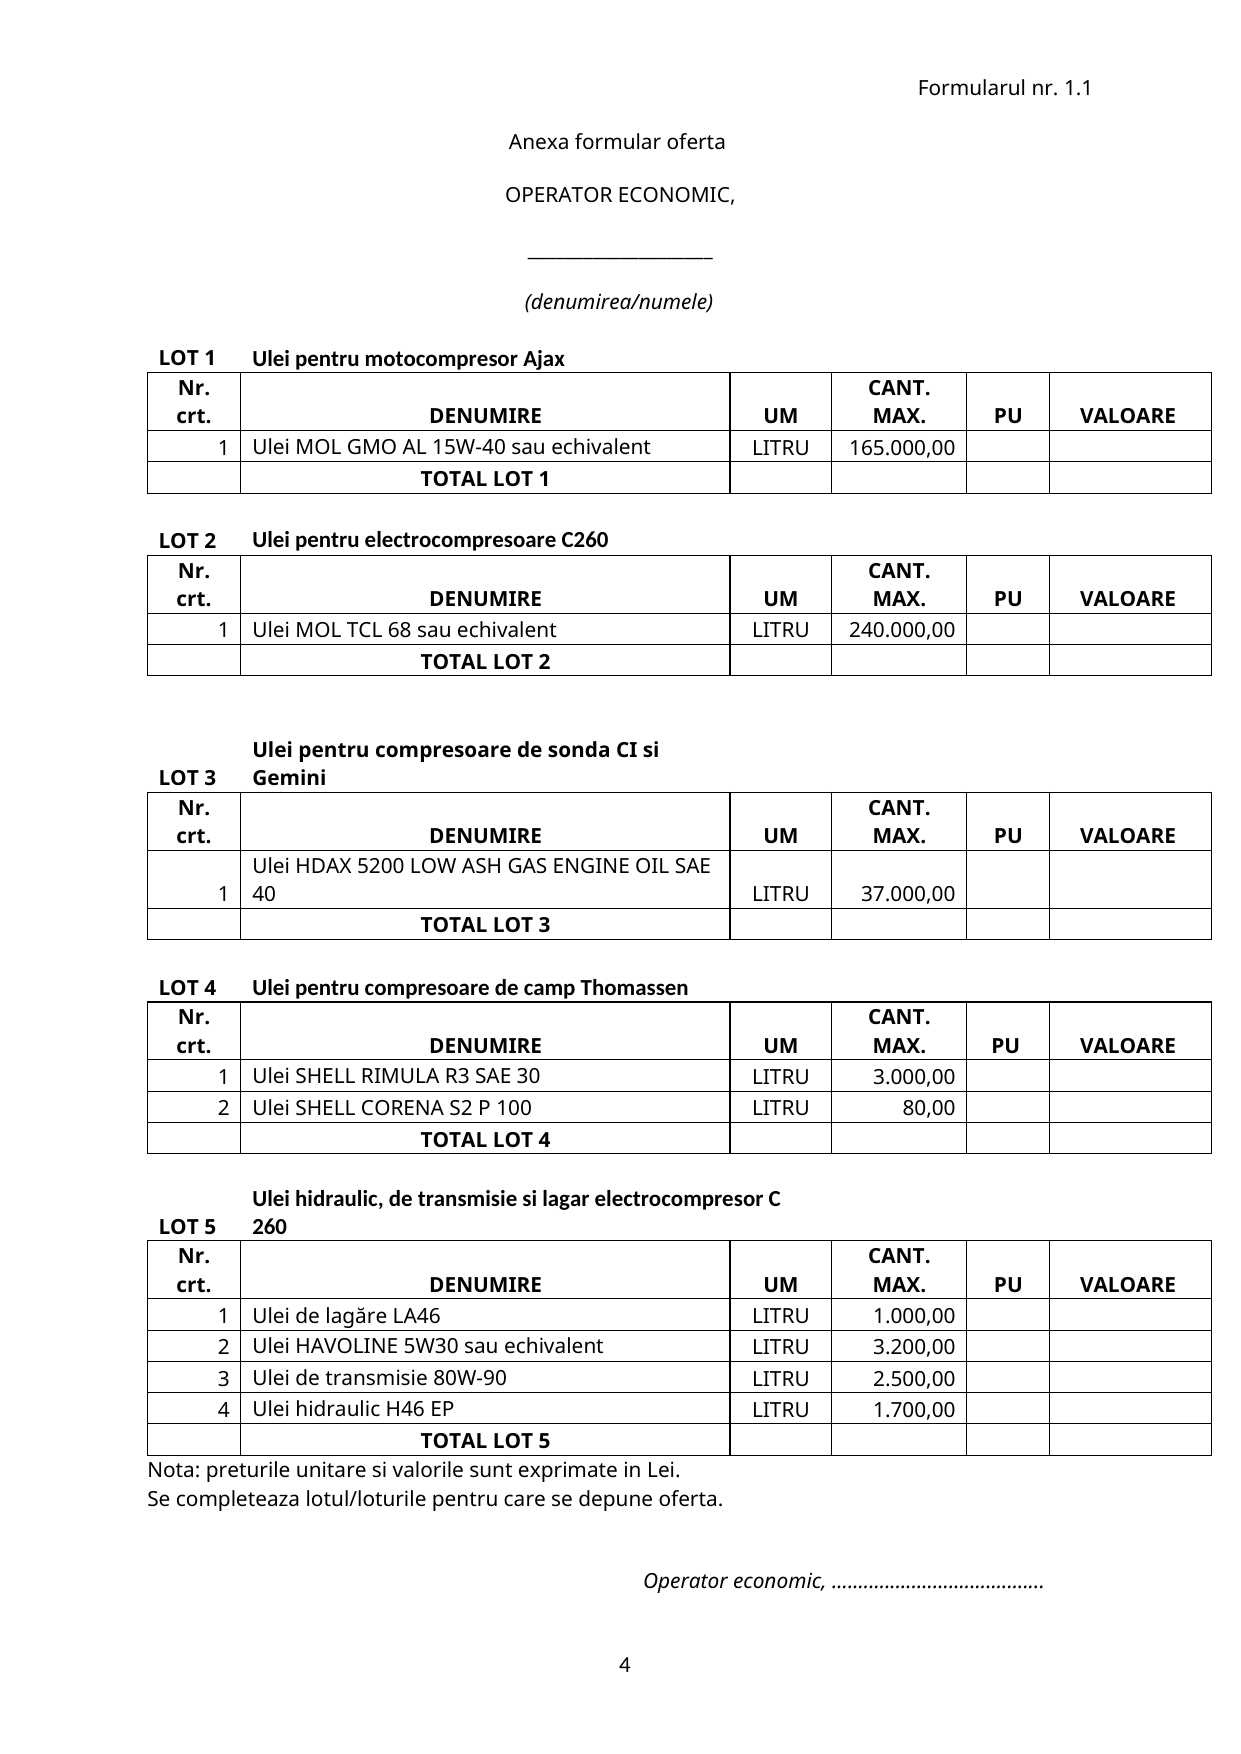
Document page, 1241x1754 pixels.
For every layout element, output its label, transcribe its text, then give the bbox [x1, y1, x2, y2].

table_cell DENUMIRE [241, 556, 729, 613]
table_cell UM [731, 1003, 831, 1059]
table_cell [832, 645, 966, 675]
table_cell [832, 494, 967, 524]
table_cell 4 [148, 1393, 240, 1423]
text Nota: preturile unitare si valorile sunt exprimate in Lei. [147, 1456, 1093, 1484]
table_cell [967, 524, 1049, 555]
table_header [730, 341, 832, 372]
table_cell VALOARE [1050, 1241, 1211, 1298]
table_cell [832, 1424, 966, 1454]
table_cell [147, 940, 241, 970]
table_cell LITRU [731, 1092, 831, 1122]
table_cell [241, 1154, 730, 1184]
table_cell Ulei hidraulic H46 EP [241, 1393, 729, 1423]
table_cell Ulei MOL TCL 68 sau echivalent [241, 614, 729, 644]
text Operator economic, ........................................ [522, 1566, 1093, 1594]
table_cell LITRU [731, 1331, 831, 1361]
table_cell [967, 494, 1049, 524]
table_cell PU [967, 373, 1049, 430]
table_cell [967, 1424, 1049, 1454]
table_cell [967, 645, 1049, 675]
table_cell [967, 1362, 1049, 1392]
table_cell Ulei SHELL RIMULA R3 SAE 30 [241, 1060, 729, 1091]
table_cell [730, 676, 832, 707]
table_cell TOTAL LOT 1 [241, 462, 729, 492]
table_cell DENUMIRE [241, 1241, 729, 1298]
table_cell [148, 645, 240, 675]
table_cell PU [967, 1003, 1049, 1059]
table_cell [1050, 851, 1211, 908]
table_cell Nr. crt. [148, 373, 240, 430]
table_cell 1 [148, 614, 240, 644]
table_cell [148, 1123, 240, 1153]
table_cell TOTAL LOT 2 [241, 645, 729, 675]
table_cell LITRU [731, 1393, 831, 1423]
table_cell 1 [148, 1060, 240, 1091]
table_cell [967, 1299, 1049, 1329]
table_cell [832, 970, 967, 1001]
table_cell Ulei HDAX 5200 LOW ASH GAS ENGINE OIL SAE 40 [241, 851, 729, 908]
table_cell [967, 1331, 1049, 1361]
table_cell Ulei MOL GMO AL 15W-40 sau echivalent [241, 431, 729, 461]
table_cell [967, 851, 1049, 908]
table_cell [148, 909, 240, 939]
table_cell CANT. MAX. [832, 373, 966, 430]
table_cell 1.700,00 [832, 1393, 966, 1423]
table_cell [1050, 1123, 1211, 1153]
table_cell [1050, 970, 1212, 1001]
table_cell Nr. crt. [148, 793, 240, 850]
table_cell 2.500,00 [832, 1362, 966, 1392]
table_cell 1.000,00 [832, 1299, 966, 1329]
table_cell Nr. crt. [148, 1003, 240, 1059]
table_cell [1050, 1060, 1211, 1091]
table_cell LITRU [731, 1299, 831, 1329]
table_cell LITRU [731, 614, 831, 644]
table_cell [147, 676, 241, 707]
table_cell CANT. MAX. [832, 793, 966, 850]
table_cell Ulei SHELL CORENA S2 P 100 [241, 1092, 729, 1122]
table_cell PU [967, 1241, 1049, 1298]
table_cell 80,00 [832, 1092, 966, 1122]
table_cell TOTAL LOT 5 [241, 1424, 729, 1454]
table_cell [1050, 1331, 1211, 1361]
table_header [832, 341, 967, 372]
table_cell Ulei pentru compresoare de camp Thomassen [241, 970, 730, 1001]
table_cell [1050, 1299, 1211, 1329]
table_cell [731, 645, 831, 675]
table_cell 3 [148, 1362, 240, 1392]
table_cell [1050, 494, 1212, 524]
table_cell [967, 676, 1049, 707]
table_cell DENUMIRE [241, 1003, 729, 1059]
table_cell [832, 524, 967, 555]
table_cell [1050, 676, 1212, 707]
table_cell UM [731, 1241, 831, 1298]
table_cell Ulei pentru electrocompresoare C260 [241, 524, 730, 555]
table_cell [148, 462, 240, 492]
table_cell 37.000,00 [832, 851, 966, 908]
table_cell [967, 1393, 1049, 1423]
table_header [967, 341, 1049, 372]
table_cell DENUMIRE [241, 793, 729, 850]
table_cell [241, 940, 730, 970]
table_cell [1050, 1424, 1211, 1454]
table_cell [147, 1154, 241, 1184]
table_cell Ulei hidraulic, de transmisie si lagar electrocompresor C 260 [241, 1184, 832, 1240]
table_cell VALOARE [1050, 556, 1211, 613]
table_cell VALOARE [1050, 373, 1211, 430]
table_cell [731, 909, 831, 939]
table_cell PU [967, 793, 1049, 850]
table_cell VALOARE [1050, 1003, 1211, 1059]
table_cell [1050, 614, 1211, 644]
table_cell [967, 909, 1049, 939]
text OPERATOR ECONOMIC, [147, 180, 1093, 209]
text ____________________ [147, 234, 1093, 262]
table_cell [731, 1123, 831, 1153]
table_cell [148, 1424, 240, 1454]
table_cell [1050, 1154, 1212, 1184]
table_cell 1 [148, 1299, 240, 1329]
table_cell [832, 1184, 967, 1240]
table_header [1050, 341, 1212, 372]
table_cell TOTAL LOT 4 [241, 1123, 729, 1153]
table_cell [967, 1092, 1049, 1122]
text Se completeaza lotul/loturile pentru care se depune oferta. [147, 1484, 1093, 1512]
table_cell [967, 707, 1049, 792]
text (denumirea/numele) [147, 287, 1093, 316]
table_cell [832, 909, 966, 939]
table_cell [967, 431, 1049, 461]
table_cell LOT 4 [147, 970, 241, 1001]
table_cell [1050, 462, 1211, 492]
table_cell [832, 676, 967, 707]
table_cell [1050, 909, 1211, 939]
table_cell [1050, 940, 1212, 970]
table_cell [967, 1154, 1049, 1184]
table_cell UM [731, 793, 831, 850]
table_cell [730, 494, 832, 524]
table_cell [1050, 524, 1212, 555]
table_cell [967, 1123, 1049, 1153]
table_cell LITRU [731, 851, 831, 908]
table_cell [832, 707, 967, 792]
table_cell 1 [148, 851, 240, 908]
table_cell [241, 494, 730, 524]
table_cell 165.000,00 [832, 431, 966, 461]
table_cell LOT 5 [147, 1184, 241, 1240]
table_cell [1050, 1184, 1212, 1240]
text Anexa formular oferta [147, 127, 1093, 155]
table_cell 3.200,00 [832, 1331, 966, 1361]
table_cell CANT. MAX. [832, 556, 966, 613]
table_cell Nr. crt. [148, 556, 240, 613]
table_cell 2 [148, 1331, 240, 1361]
table_cell UM [731, 556, 831, 613]
table_cell 2 [148, 1092, 240, 1122]
table_cell LITRU [731, 431, 831, 461]
table_cell 1 [148, 431, 240, 461]
table_cell UM [731, 373, 831, 430]
table_cell [241, 676, 730, 707]
table_cell [730, 940, 832, 970]
table_cell [730, 524, 832, 555]
table_cell 240.000,00 [832, 614, 966, 644]
table_cell 3.000,00 [832, 1060, 966, 1091]
table_cell Ulei HAVOLINE 5W30 sau echivalent [241, 1331, 729, 1361]
table_cell DENUMIRE [241, 373, 729, 430]
table_cell [1050, 645, 1211, 675]
text Formularul nr. 1.1 [147, 73, 1093, 102]
table_cell [832, 940, 967, 970]
table_cell [731, 462, 831, 492]
table_header Ulei pentru motocompresor Ajax [241, 341, 730, 372]
table_cell [147, 494, 241, 524]
table_cell LITRU [731, 1060, 831, 1091]
table_cell TOTAL LOT 3 [241, 909, 729, 939]
table_cell [1050, 1393, 1211, 1423]
table_header LOT 1 [147, 341, 241, 372]
table_cell [1050, 431, 1211, 461]
table_cell [967, 970, 1049, 1001]
table_cell Ulei de transmisie 80W-90 [241, 1362, 729, 1392]
table_cell [1050, 1362, 1211, 1392]
table_cell Nr. crt. [148, 1241, 240, 1298]
table_cell [967, 462, 1049, 492]
table_cell LOT 3 [147, 707, 241, 792]
table_cell [967, 614, 1049, 644]
table_cell Ulei de lagăre LA46 [241, 1299, 729, 1329]
table_cell [730, 970, 832, 1001]
table_cell [832, 1123, 966, 1153]
table_cell [1050, 1092, 1211, 1122]
table_cell [967, 1060, 1049, 1091]
table_cell LOT 2 [147, 524, 241, 555]
table_cell PU [967, 556, 1049, 613]
table_cell [967, 1184, 1049, 1240]
table_cell [967, 940, 1049, 970]
table_cell [832, 462, 966, 492]
table_cell [1050, 707, 1212, 792]
table_cell [731, 1424, 831, 1454]
table_cell [832, 1154, 967, 1184]
table_cell LITRU [731, 1362, 831, 1392]
table_cell [730, 707, 832, 792]
table_cell [730, 1154, 832, 1184]
table_cell VALOARE [1050, 793, 1211, 850]
table_cell Ulei pentru compresoare de sonda CI si Gemini [241, 707, 730, 792]
table_cell CANT. MAX. [832, 1241, 966, 1298]
table_cell CANT. MAX. [832, 1003, 966, 1059]
